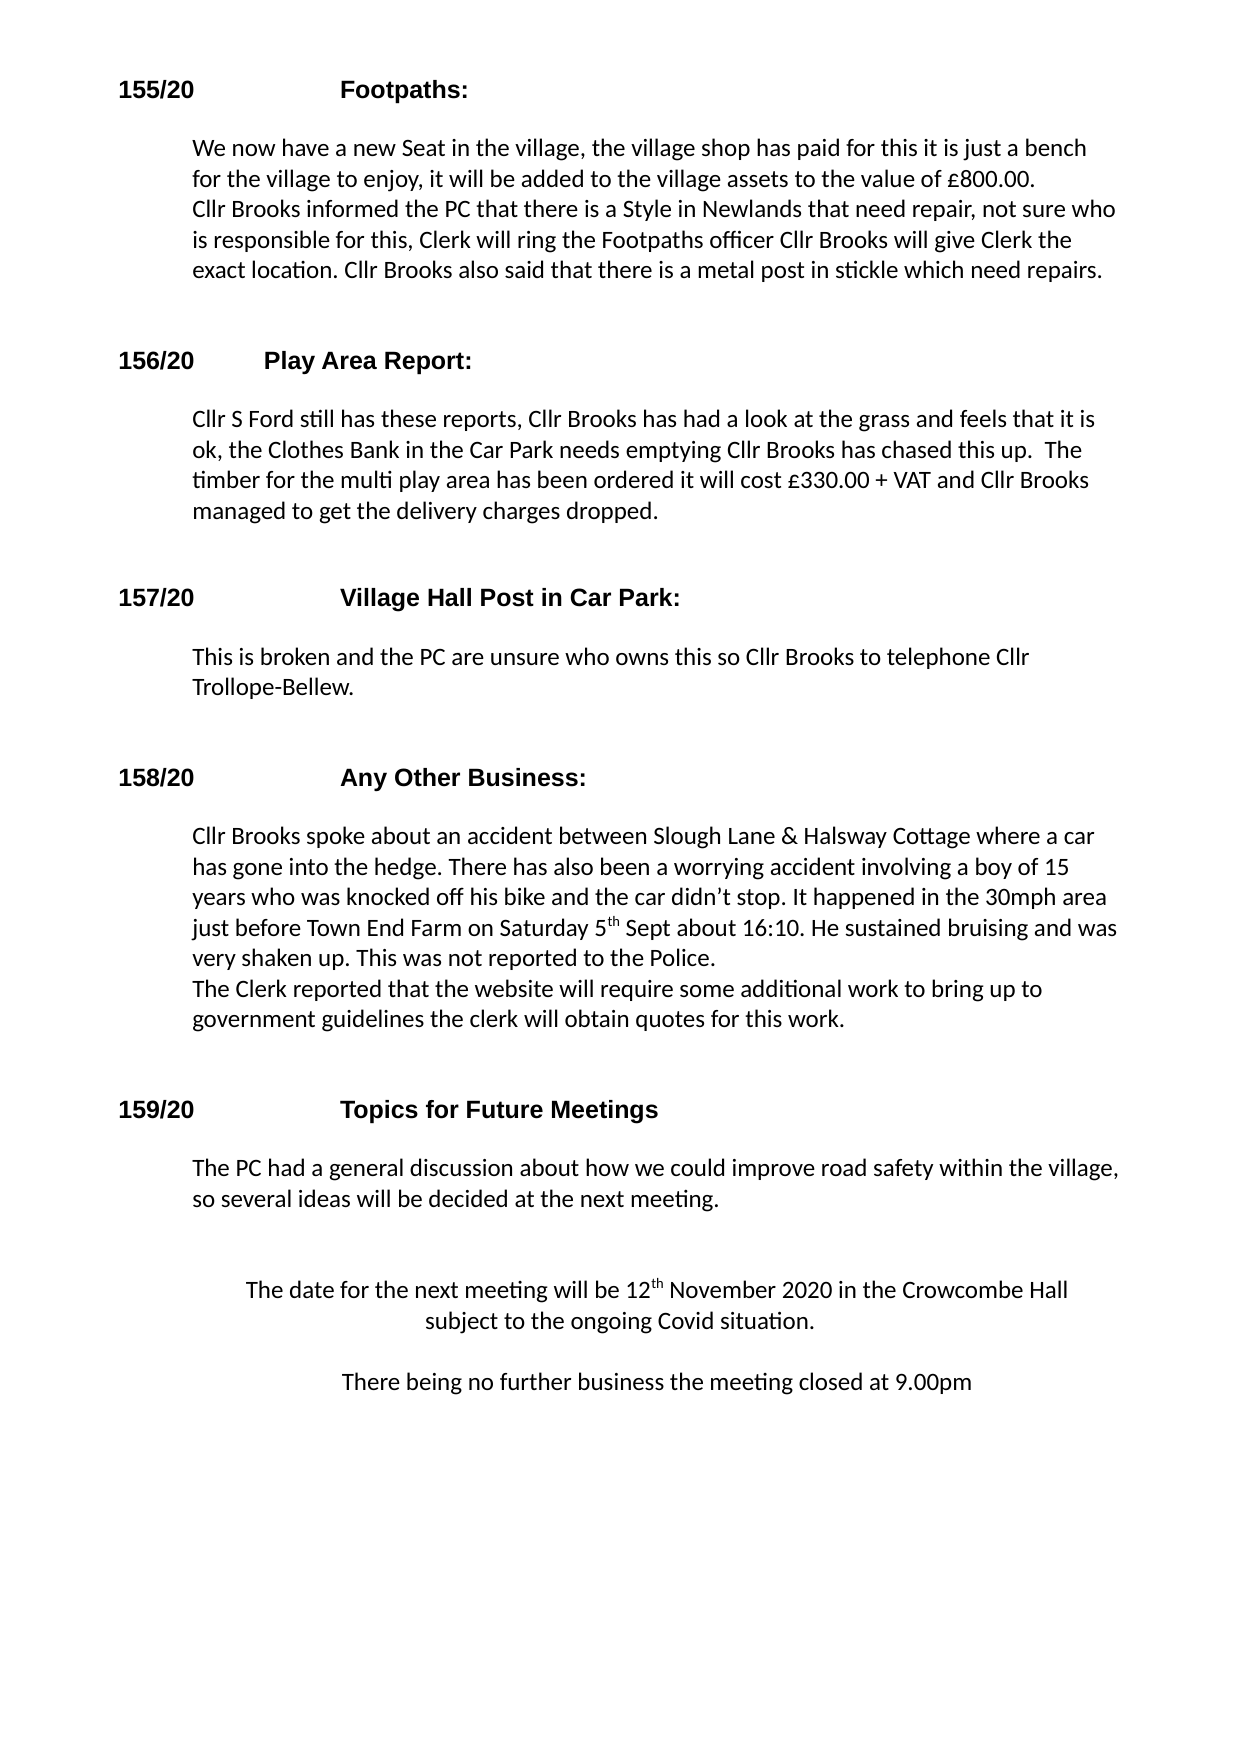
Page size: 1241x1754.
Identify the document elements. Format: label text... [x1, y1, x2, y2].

text 159/20 Topics for Future Meetings [118, 1095, 1122, 1124]
text The Clerk reported that the website will require some additional work to bring up to government guidelines the clerk will obtain quotes for this work. [118, 973, 1122, 1034]
text 155/20 Footpaths: [118, 75, 1122, 104]
text We now have a new Seat in the village, the village shop has paid for this it is just a bench for the village to enjoy, it will be added to the village assets to the value of £800.00. [118, 132, 1122, 193]
text Cllr S Ford still has these reports, Cllr Brooks has had a look at the grass and feels that it is ok, the Clothes Bank in the Car Park needs emptying Cllr Brooks has chased this up. The timber for the multi play area has been ordered it will cost £330.00 + VAT and Cllr Brooks managed to get the delivery charges dropped. [118, 404, 1122, 526]
text 157/20 Village Hall Post in Car Park: [118, 583, 1122, 612]
text 158/20 Any Other Business: [118, 763, 1122, 792]
text Cllr Brooks spoke about an accident between Slough Lane & Halsway Cottage where a car has gone into the hedge. There has also been a worrying accident involving a boy of 15 years who was knocked off his bike and the car didn’t stop. It happened in the 30mph area just before Town End Farm on Saturday 5th Sept about 16:10. He sustained bruising and was very shaken up. This was not reported to the Police. [118, 820, 1122, 973]
text 156/20 Play Area Report: [118, 346, 1122, 375]
text The PC had a general discussion about how we could improve road safety within the village, so several ideas will be decided at the next meeting. [118, 1152, 1122, 1213]
text subject to the ongoing Covid situation. [118, 1305, 1122, 1336]
text The date for the next meeting will be 12th November 2020 in the Crowcombe Hall [118, 1274, 1122, 1305]
text There being no further business the meeting closed at 9.00pm [118, 1366, 1122, 1397]
text This is broken and the PC are unsure who owns this so Cllr Brooks to telephone Cllr Trollope-Bellew. [118, 641, 1122, 702]
text Cllr Brooks informed the PC that there is a Style in Newlands that need repair, not sure who is responsible for this, Clerk will ring the Footpaths officer Cllr Brooks will give Clerk the exact location. Cllr Brooks also said that there is a metal post in stickle which need repairs. [118, 193, 1122, 285]
